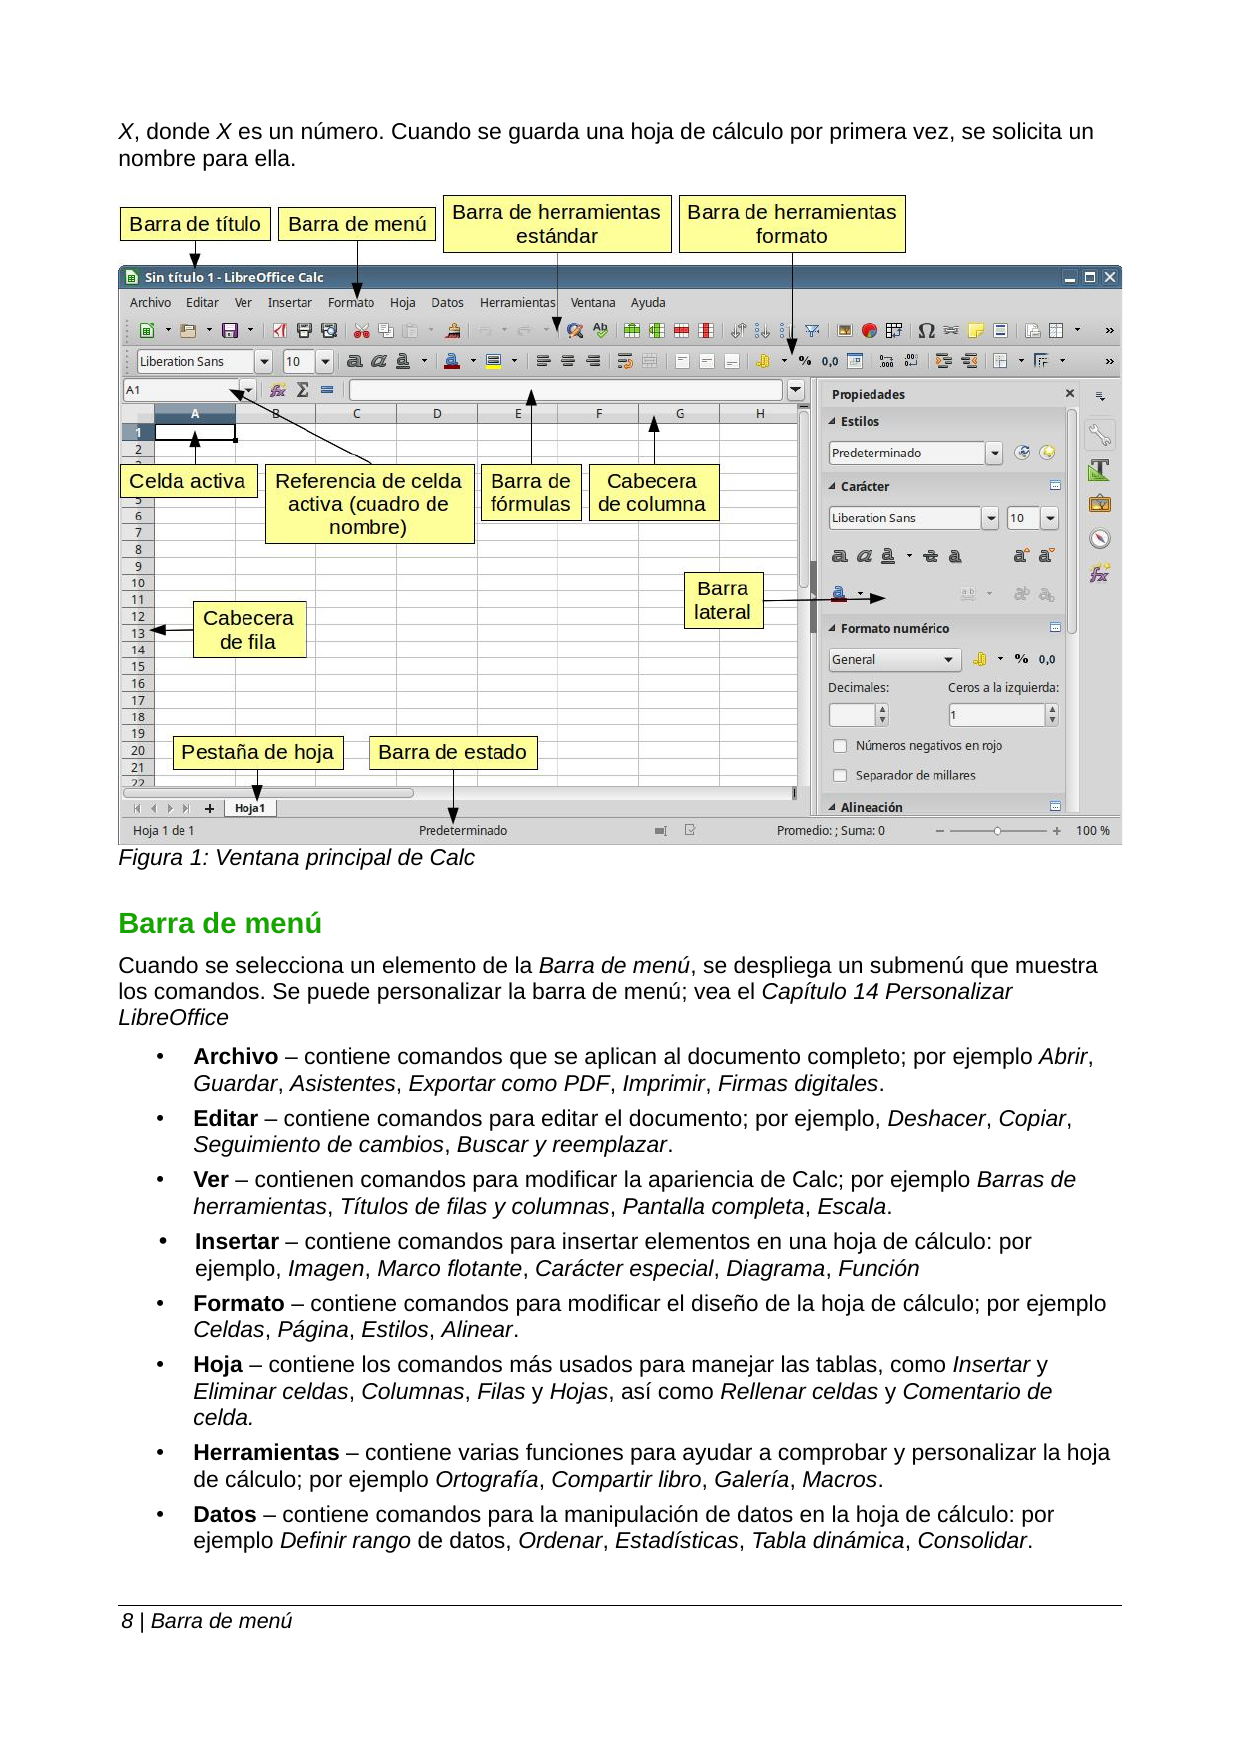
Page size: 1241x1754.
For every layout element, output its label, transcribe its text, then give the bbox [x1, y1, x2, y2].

list Archivo – contiene comandos que se aplican al documento completo; por ejemplo Abrir, Guardar, Asistentes, Exportar como PDF, Imprimir, Firmas digitales. [156, 1043, 1122, 1096]
text Cuando se selecciona un elemento de la Barra de menú, se despliega un submenú que muestra los comandos. Se puede personalizar la barra de menú; vea el Capítulo 14 Personalizar LibreOffice [118, 952, 1122, 1031]
list Formato – contiene comandos para modificar el diseño de la hoja de cálculo; por ejemplo Celdas, Página, Estilos, Alinear. [156, 1290, 1122, 1343]
list Hoja – contiene los comandos más usados para manejar las tablas, como Insertar y Eliminar celdas, Columnas, Filas y Hojas, así como Rellenar celdas y Comentario de celda. [156, 1351, 1122, 1431]
subtitle Barra de menú [118, 906, 1122, 940]
list Ver – contienen comandos para modificar la apariencia de Calc; por ejemplo Barras de herramientas, Títulos de filas y columnas, Pantalla completa, Escala. [156, 1166, 1122, 1219]
text Figura 1: Ventana principal de Calc [118, 845, 1122, 871]
list Datos – contiene comandos para la manipulación de datos en la hoja de cálculo: por ejemplo Definir rango de datos, Ordenar, Estadísticas, Tabla dinámica, Consolidar. [156, 1501, 1122, 1554]
list Editar – contiene comandos para editar el documento; por ejemplo, Deshacer, Copiar, Seguimiento de cambios, Buscar y reemplazar. [156, 1105, 1122, 1157]
text X, donde X es un número. Cuando se guarda una hoja de cálculo por primera vez, se solicita un nombre para ella. [118, 118, 1122, 171]
list Herramientas – contiene varias funciones para ayudar a comprobar y personalizar la hoja de cálculo; por ejemplo Ortografía, Compartir libro, Galería, Macros. [156, 1439, 1122, 1492]
list Insertar – contiene comandos para insertar elementos en una hoja de cálculo: por ejemplo, Imagen, Marco flotante, Carácter especial, Diagrama, Función [156, 1228, 1122, 1281]
picture [118, 195, 1123, 845]
